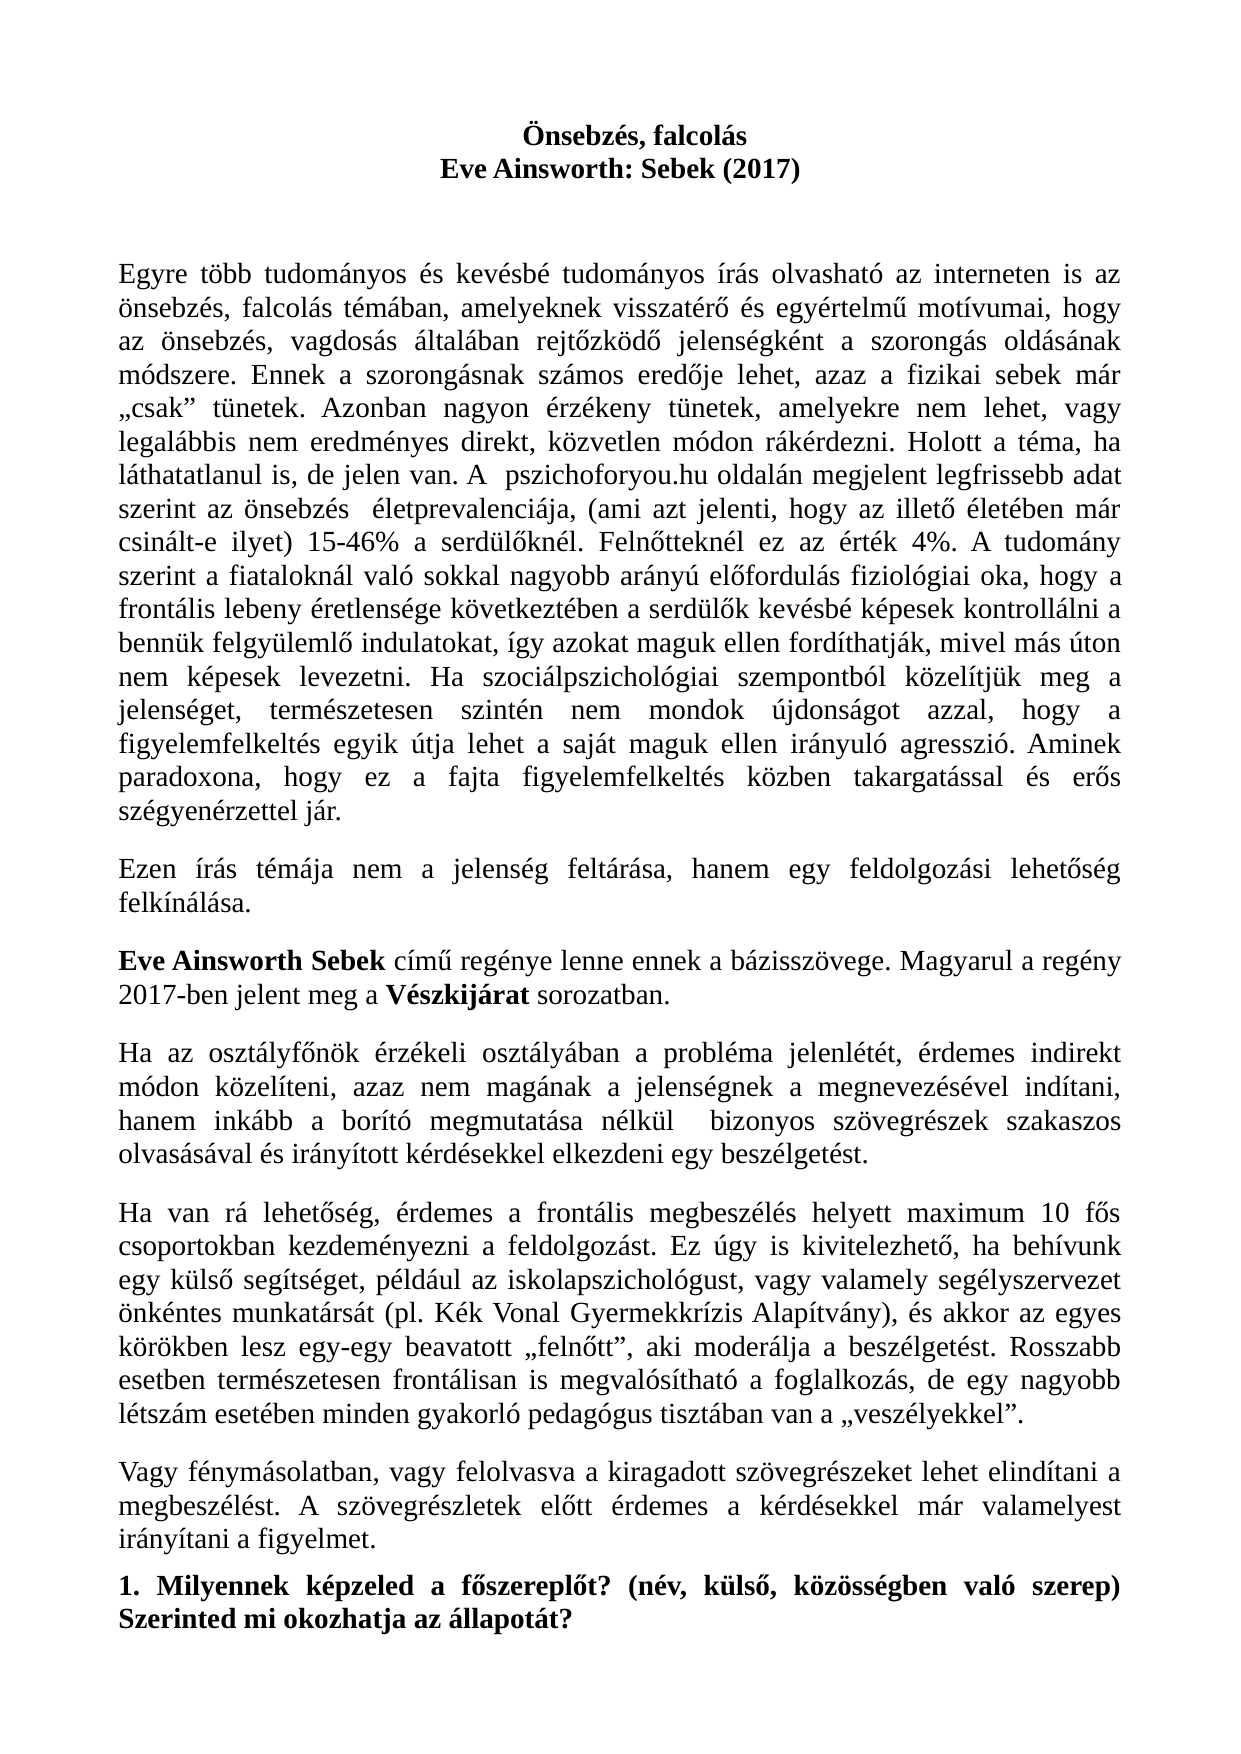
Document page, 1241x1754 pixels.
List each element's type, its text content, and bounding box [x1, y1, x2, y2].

text Ha az osztályfőnök érzékeli osztályában a probléma jelenlétét, érdemes indirekt módon közelíteni, azaz nem magának a jelenségnek a megnevezésével indítani, hanem inkább a borító megmutatása nélkül bizonyos szövegrészek szakaszos olvasásával és irányított kérdésekkel elkezdeni egy beszélgetést. [118, 1036, 1122, 1170]
text Eve Ainsworth Sebek című regénye lenne ennek a bázisszövege. Magyarul a regény 2017-ben jelent meg a Vészkijárat sorozatban. [118, 943, 1122, 1011]
text 1. Milyennek képzeled a főszereplőt? (név, külső, közösségben való szerep) Szerinted mi okozhatja az állapotát? [118, 1568, 1122, 1635]
text Önsebzés, falcolás [118, 118, 1122, 152]
text Ha van rá lehetőség, érdemes a frontális megbeszélés helyett maximum 10 fős csoportokban kezdeményezni a feldolgozást. Ez úgy is kivitelezhető, ha behívunk egy külső segítséget, például az iskolapszichológust, vagy valamely segélyszervezet önkéntes munkatársát (pl. Kék Vonal Gyermekkrízis Alapítvány), és akkor az egyes körökben lesz egy-egy beavatott „felnőtt”, aki moderálja a beszélgetést. Rosszabb esetben természetesen frontálisan is megvalósítható a foglalkozás, de egy nagyobb létszám esetében minden gyakorló pedagógus tisztában van a „veszélyekkel”. [118, 1195, 1122, 1429]
text Vagy fénymásolatban, vagy felolvasva a kiragadott szövegrészeket lehet elindítani a megbeszélést. A szövegrészletek előtt érdemes a kérdésekkel már valamelyest irányítani a figyelmet. [118, 1454, 1122, 1555]
text Ezen írás témája nem a jelenség feltárása, hanem egy feldolgozási lehetőség felkínálása. [118, 851, 1122, 918]
text Eve Ainsworth: Sebek (2017) [118, 152, 1122, 185]
text Egyre több tudományos és kevésbé tudományos írás olvasható az interneten is az önsebzés, falcolás témában, amelyeknek visszatérő és egyértelmű motívumai, hogy az önsebzés, vagdosás általában rejtőzködő jelenségként a szorongás oldásának módszere. Ennek a szorongásnak számos eredője lehet, azaz a fizikai sebek már „csak” tünetek. Azonban nagyon érzékeny tünetek, amelyekre nem lehet, vagy legalábbis nem eredményes direkt, közvetlen módon rákérdezni. Holott a téma, ha láthatatlanul is, de jelen van. A pszichoforyou.hu oldalán megjelent legfrissebb adat szerint az önsebzés életprevalenciája, (ami azt jelenti, hogy az illető életében már csinált-e ilyet) 15-46% a serdülőknél. Felnőtteknél ez az érték 4%. A tudomány szerint a fiataloknál való sokkal nagyobb arányú előfordulás fiziológiai oka, hogy a frontális lebeny éretlensége következtében a serdülők kevésbé képesek kontrollálni a bennük felgyülemlő indulatokat, így azokat maguk ellen fordíthatják, mivel más úton nem képesek levezetni. Ha szociálpszichológiai szempontból közelítjük meg a jelenséget, természetesen szintén nem mondok újdonságot azzal, hogy a figyelemfelkeltés egyik útja lehet a saját maguk ellen irányuló agresszió. Aminek paradoxona, hogy ez a fajta figyelemfelkeltés közben takargatással és erős szégyenérzettel jár. [118, 256, 1122, 826]
